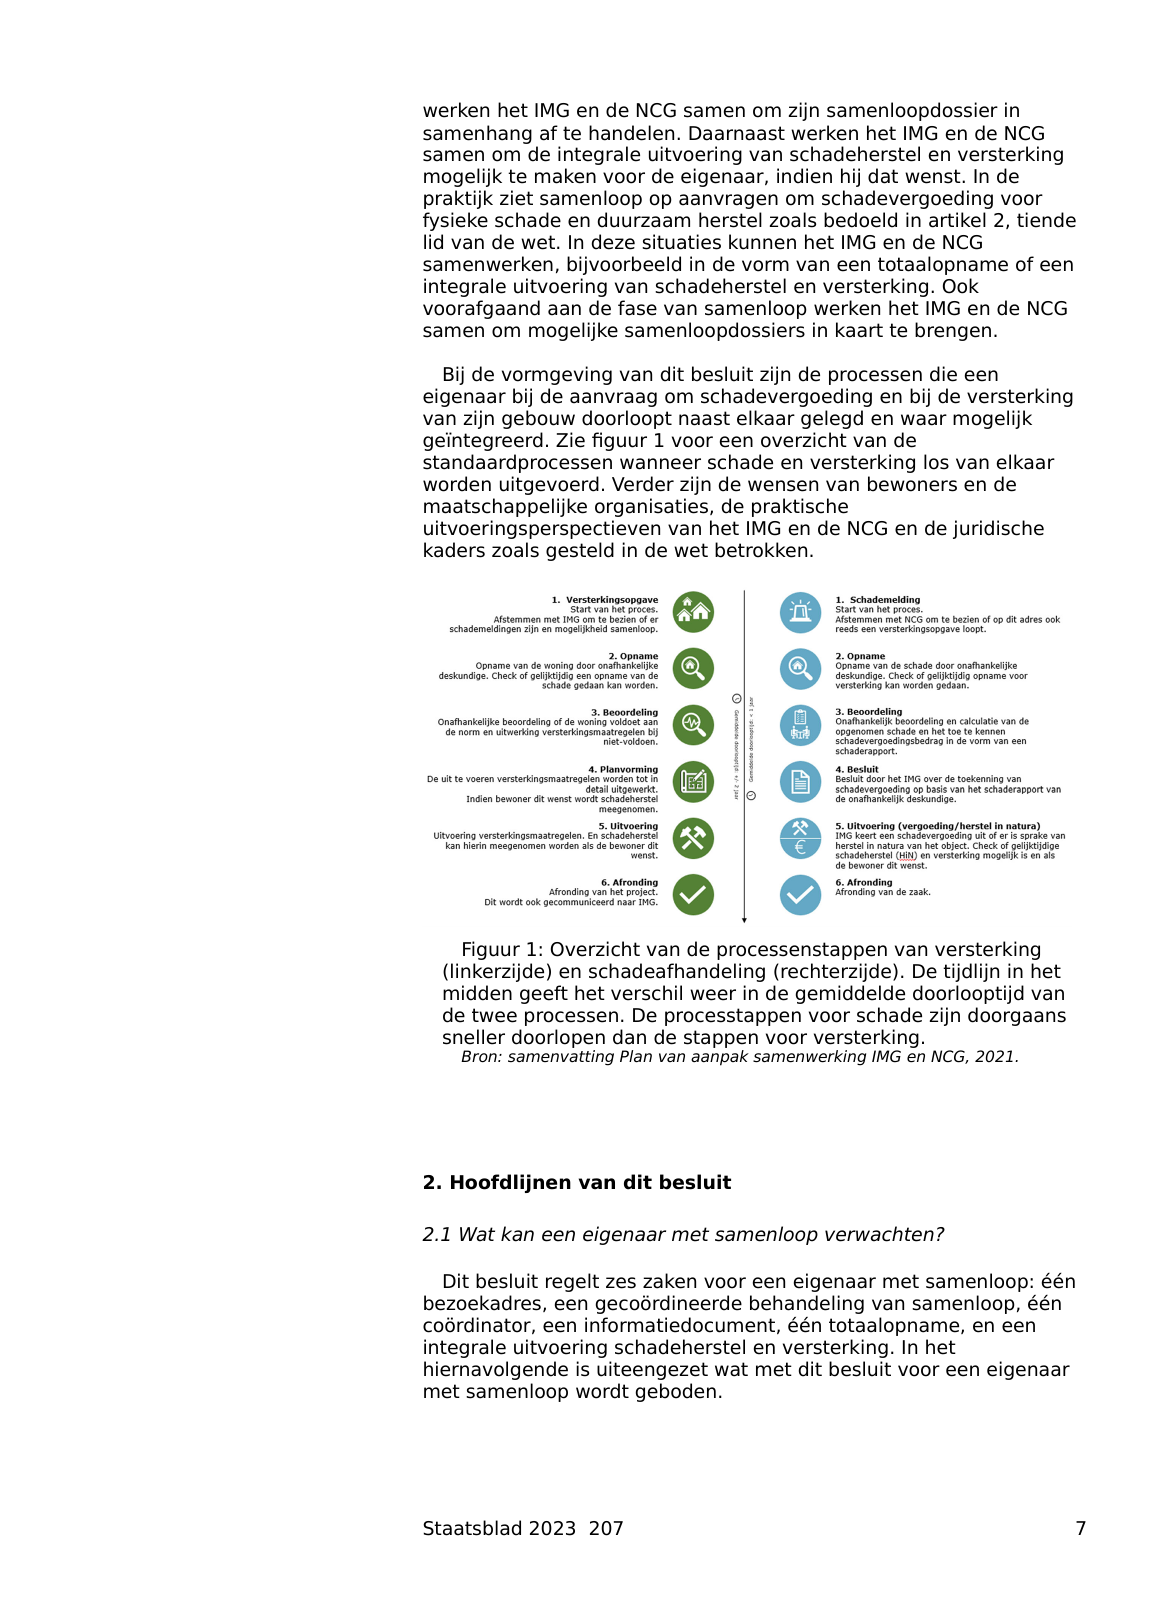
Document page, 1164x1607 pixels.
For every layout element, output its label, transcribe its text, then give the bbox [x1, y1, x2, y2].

subtitle 2. Hoofdlijnen van dit besluit [422, 1172, 1087, 1194]
text Dit besluit regelt zes zaken voor een eigenaar met samenloop: één bezoekadres, een gecoördineerde behandeling van samenloop, één coördinator, een informatiedocument, één totaalopname, en een integrale uitvoering schadeherstel en versterking. In het hiernavolgende is uiteengezet wat met dit besluit voor een eigenaar met samenloop wordt geboden. [422, 1271, 1087, 1402]
subtitle 2.1 Wat kan een eigenaar met samenloop verwachten? [422, 1224, 1087, 1246]
picture [422, 584, 1072, 927]
text werken het IMG en de NCG samen om zijn samenloopdossier in samenhang af te handelen. Daarnaast werken het IMG en de NCG samen om de integrale uitvoering van schadeherstel en versterking mogelijk te maken voor de eigenaar, indien hij dat wenst. In de praktijk ziet samenloop op aanvragen om schadevergoeding voor fysieke schade en duurzaam herstel zoals bedoeld in artikel 2, tiende lid van de wet. In deze situaties kunnen het IMG en de NCG samenwerken, bijvoorbeeld in de vorm van een totaalopname of een integrale uitvoering van schadeherstel en versterking. Ook voorafgaand aan de fase van samenloop werken het IMG en de NCG samen om mogelijke samenloopdossiers in kaart te brengen. [422, 100, 1087, 342]
text Bron: samenvatting Plan van aanpak samenwerking IMG en NCG, 2021. [442, 1048, 1091, 1067]
text Bij de vormgeving van dit besluit zijn de processen die een eigenaar bij de aanvraag om schadevergoeding en bij de versterking van zijn gebouw doorloopt naast elkaar gelegd en waar mogelijk geïntegreerd. Zie figuur 1 voor een overzicht van de standaardprocessen wanneer schade en versterking los van elkaar worden uitgevoerd. Verder zijn de wensen van bewoners en de maatschappelijke organisaties, de praktische uitvoeringsperspectieven van het IMG en de NCG en de juridische kaders zoals gesteld in de wet betrokken. [422, 364, 1087, 562]
text Figuur 1: Overzicht van de processenstappen van versterking (linkerzijde) en schadeafhandeling (rechterzijde). De tijdlijn in het midden geeft het verschil weer in de gemiddelde doorlooptijd van de twee processen. De processtappen voor schade zijn doorgaans sneller doorlopen dan de stappen voor versterking. [442, 939, 1091, 1048]
